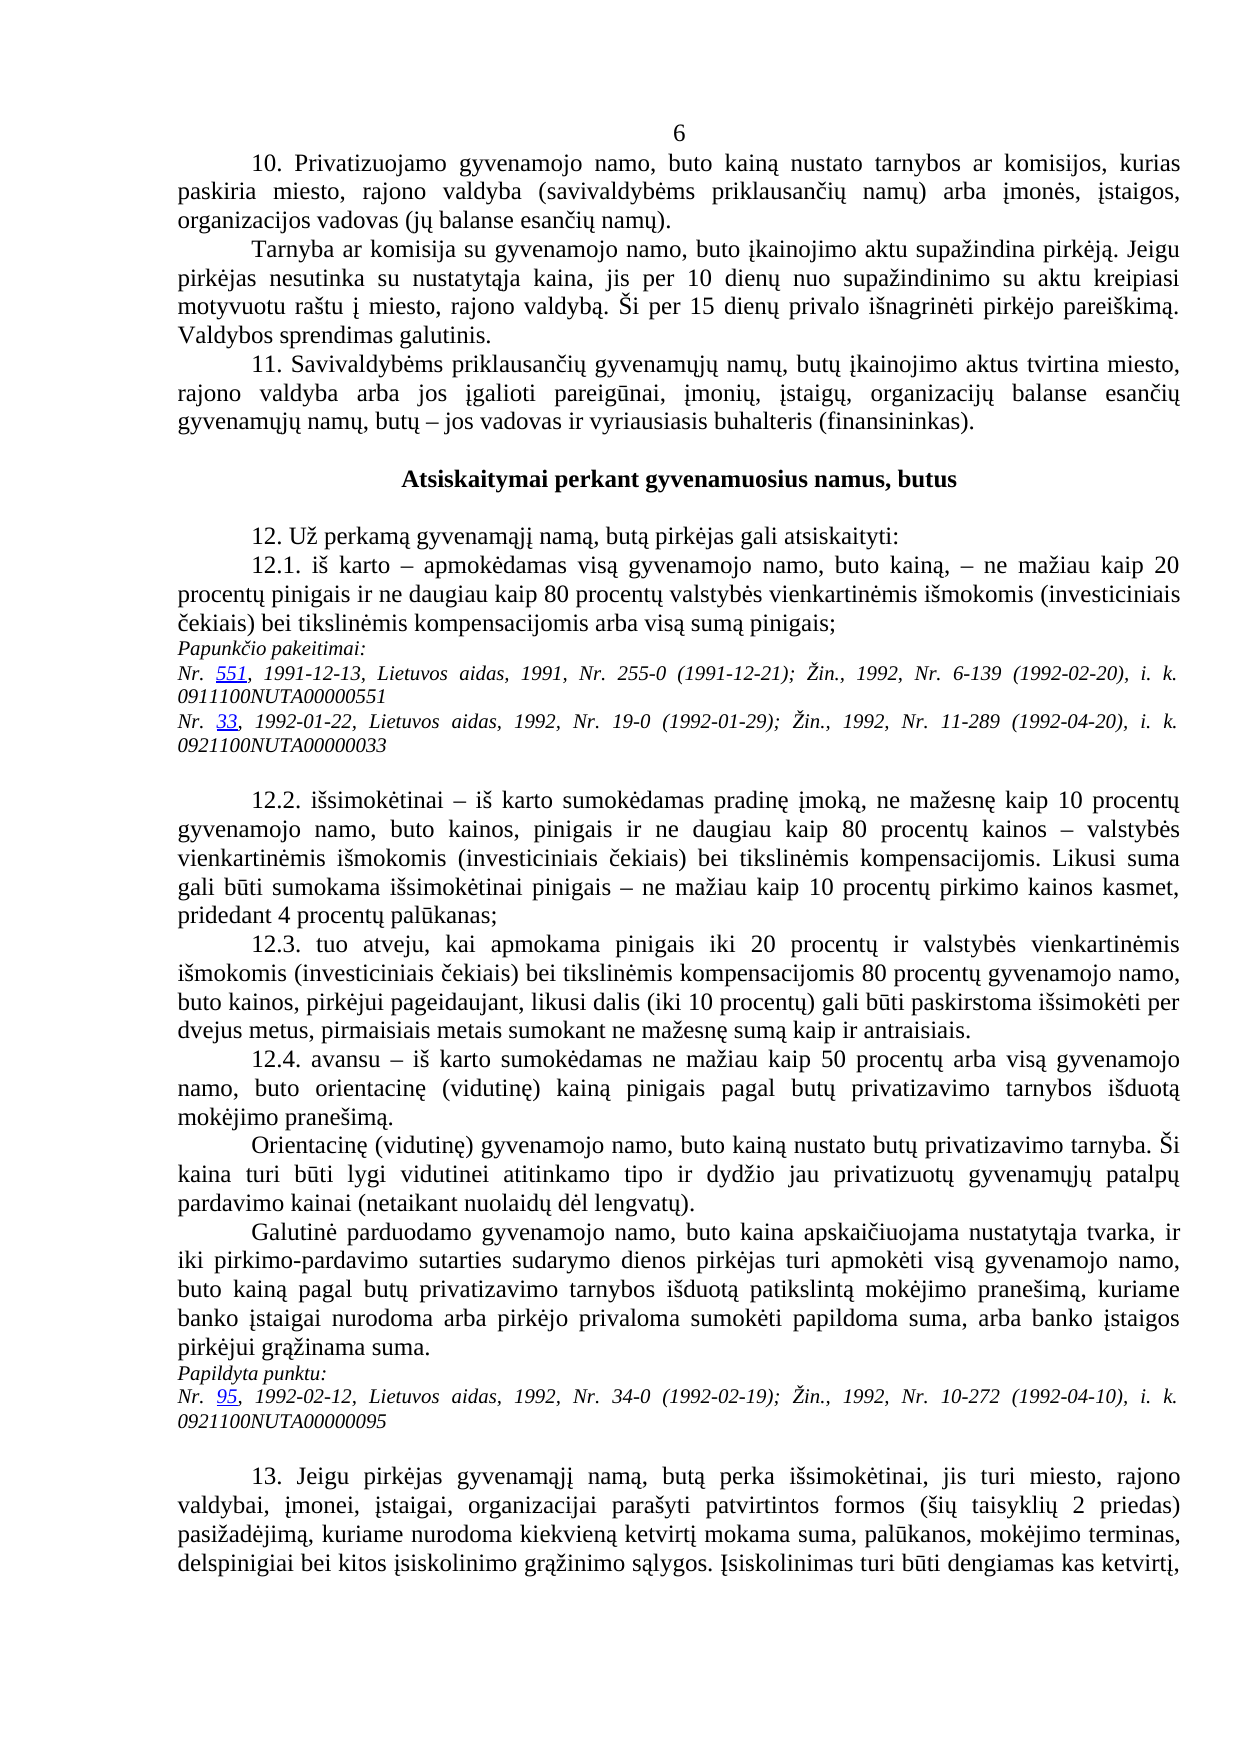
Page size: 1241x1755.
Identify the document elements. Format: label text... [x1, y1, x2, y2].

text 13. Jeigu pirkėjas gyvenamąjį namą, butą perka išsimokėtinai, jis turi miesto, rajono valdybai, įmonei, įstaigai, organizacijai parašyti patvirtintos formos (šių taisyklių 2 priedas) pasižadėjimą, kuriame nurodoma kiekvieną ketvirtį mokama suma, palūkanos, mokėjimo terminas, delspinigiai bei kitos įsiskolinimo grąžinimo sąlygos. Įsiskolinimas turi būti dengiamas kas ketvirtį, [177, 1461, 1181, 1576]
text Atsiskaitymai perkant gyvenamuosius namus, butus [177, 464, 1181, 493]
text 12. Už perkamą gyvenamąjį namą, butą pirkėjas gali atsiskaityti: [177, 521, 1181, 550]
text 12.3. tuo atveju, kai apmokama pinigais iki 20 procentų ir valstybės vienkartinėmis išmokomis (investiciniais čekiais) bei tikslinėmis kompensacijomis 80 procentų gyvenamojo namo, buto kainos, pirkėjui pageidaujant, likusi dalis (iki 10 procentų) gali būti paskirstoma išsimokėti per dvejus metus, pirmaisiais metais sumokant ne mažesnę sumą kaip ir antraisiais. [177, 929, 1181, 1044]
text 10. Privatizuojamo gyvenamojo namo, buto kainą nustato tarnybos ar komisijos, kurias paskiria miesto, rajono valdyba (savivaldybėms priklausančių namų) arba įmonės, įstaigos, organizacijos vadovas (jų balanse esančių namų). [177, 148, 1181, 234]
text Nr. 551, 1991-12-13, Lietuvos aidas, 1991, Nr. 255-0 (1991-12-21); Žin., 1992, Nr. 6-139 (1992-02-20), i. k. 0911100NUTA00000551 [177, 660, 1181, 708]
text 12.2. išsimokėtinai – iš karto sumokėdamas pradinę įmoką, ne mažesnę kaip 10 procentų gyvenamojo namo, buto kainos, pinigais ir ne daugiau kaip 80 procentų kainos – valstybės vienkartinėmis išmokomis (investiciniais čekiais) bei tikslinėmis kompensacijomis. Likusi suma gali būti sumokama išsimokėtinai pinigais – ne mažiau kaip 10 procentų pirkimo kainos kasmet, pridedant 4 procentų palūkanas; [177, 785, 1181, 929]
text 12.4. avansu – iš karto sumokėdamas ne mažiau kaip 50 procentų arba visą gyvenamojo namo, buto orientacinę (vidutinę) kainą pinigais pagal butų privatizavimo tarnybos išduotą mokėjimo pranešimą. [177, 1044, 1181, 1130]
text Papildyta punktu: [177, 1360, 1181, 1384]
text Nr. 95, 1992-02-12, Lietuvos aidas, 1992, Nr. 34-0 (1992-02-19); Žin., 1992, Nr. 10-272 (1992-04-10), i. k. 0921100NUTA00000095 [177, 1384, 1181, 1433]
text Orientacinę (vidutinę) gyvenamojo namo, buto kainą nustato butų privatizavimo tarnyba. Ši kaina turi būti lygi vidutinei atitinkamo tipo ir dydžio jau privatizuotų gyvenamųjų patalpų pardavimo kainai (netaikant nuolaidų dėl lengvatų). [177, 1130, 1181, 1217]
text Galutinė parduodamo gyvenamojo namo, buto kaina apskaičiuojama nustatytąja tvarka, ir iki pirkimo-pardavimo sutarties sudarymo dienos pirkėjas turi apmokėti visą gyvenamojo namo, buto kainą pagal butų privatizavimo tarnybos išduotą patikslintą mokėjimo pranešimą, kuriame banko įstaigai nurodoma arba pirkėjo privaloma sumokėti papildoma suma, arba banko įstaigos pirkėjui grąžinama suma. [177, 1217, 1181, 1360]
text Tarnyba ar komisija su gyvenamojo namo, buto įkainojimo aktu supažindina pirkėją. Jeigu pirkėjas nesutinka su nustatytąja kaina, jis per 10 dienų nuo supažindinimo su aktu kreipiasi motyvuotu raštu į miesto, rajono valdybą. Ši per 15 dienų privalo išnagrinėti pirkėjo pareiškimą. Valdybos sprendimas galutinis. [177, 234, 1181, 349]
text 11. Savivaldybėms priklausančių gyvenamųjų namų, butų įkainojimo aktus tvirtina miesto, rajono valdyba arba jos įgalioti pareigūnai, įmonių, įstaigų, organizacijų balanse esančių gyvenamųjų namų, butų – jos vadovas ir vyriausiasis buhalteris (finansininkas). [177, 349, 1181, 435]
text 12.1. iš karto – apmokėdamas visą gyvenamojo namo, buto kainą, – ne mažiau kaip 20 procentų pinigais ir ne daugiau kaip 80 procentų valstybės vienkartinėmis išmokomis (investiciniais čekiais) bei tikslinėmis kompensacijomis arba visą sumą pinigais; [177, 550, 1181, 636]
text Nr. 33, 1992-01-22, Lietuvos aidas, 1992, Nr. 19-0 (1992-01-29); Žin., 1992, Nr. 11-289 (1992-04-20), i. k. 0921100NUTA00000033 [177, 708, 1181, 757]
text Papunkčio pakeitimai: [177, 636, 1181, 660]
